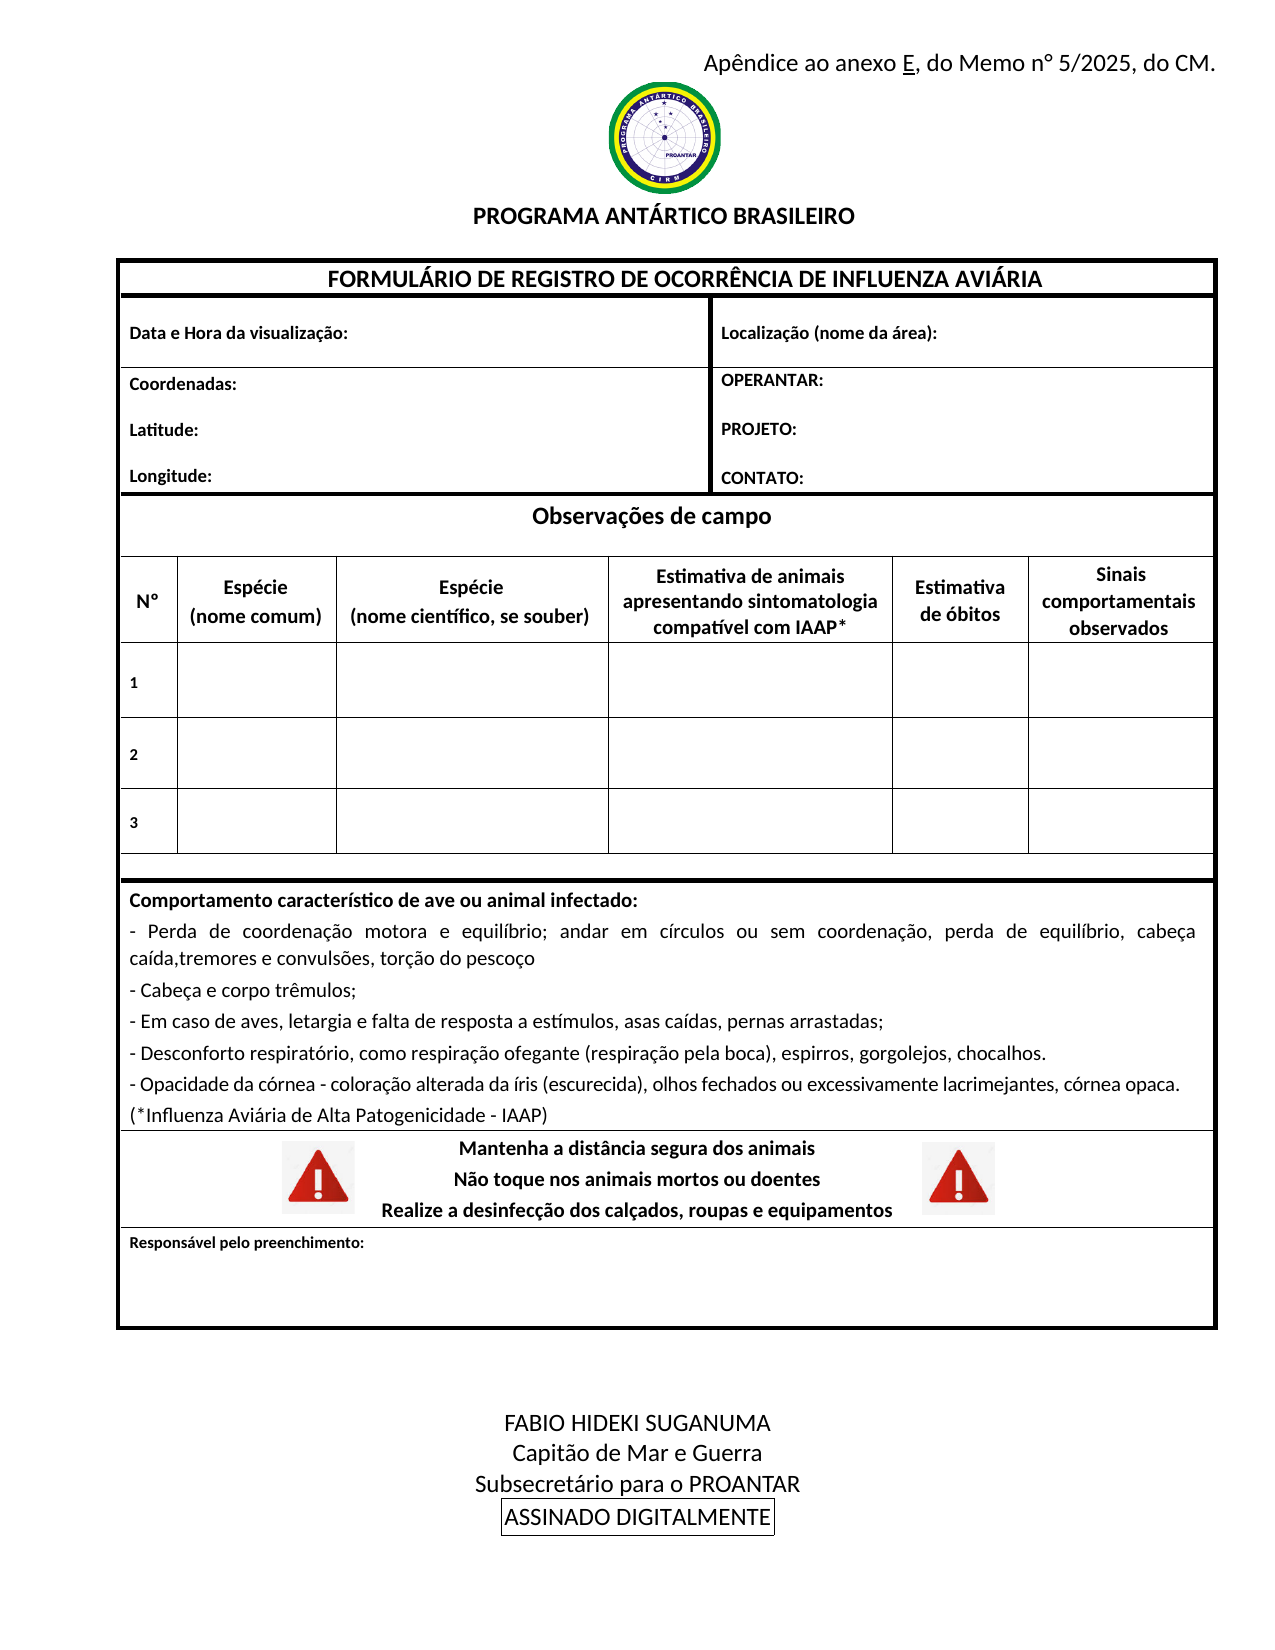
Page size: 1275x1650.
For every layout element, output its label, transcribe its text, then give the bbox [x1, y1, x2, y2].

table_cell [609, 789, 892, 853]
table_cell [893, 789, 1028, 853]
text [118, 1498, 501, 1535]
table_cell [337, 789, 608, 853]
table_cell 3 [120, 789, 177, 853]
table_cell [893, 718, 1028, 788]
text Capitão de Mar e Guerra [118, 1437, 1157, 1468]
table_cell Espécie (nome científico, se souber) [337, 557, 608, 642]
table_cell [178, 643, 336, 717]
table_cell Localização (nome da área): [713, 298, 1213, 367]
table_cell Estimativa de animais apresentando sintomatologia compatível com IAAP* [609, 557, 892, 642]
table_cell Observações de campo [120, 493, 1213, 556]
table_cell [893, 643, 1028, 717]
table_cell Mantenha a distância segura dos animais Não toque nos animais mortos ou doentes Realize a desinfecção dos calçados, roupas e equipamentos [120, 1131, 1213, 1227]
table_cell Coordenadas: Latitude: Longitude: [120, 368, 708, 492]
text [775, 1498, 1157, 1535]
table_cell [1029, 789, 1213, 853]
table_cell [337, 643, 608, 717]
picture [922, 1142, 995, 1215]
picture [608, 82, 721, 194]
table_cell [337, 718, 608, 788]
text Subsecretário para o PROANTAR [118, 1468, 1157, 1498]
table_cell [1029, 643, 1213, 717]
text ASSINADO DIGITALMENTE [502, 1499, 774, 1535]
table_cell [609, 643, 892, 717]
text FABIO HIDEKI SUGANUMA [118, 1407, 1157, 1437]
table_cell Data e Hora da visualização: [120, 294, 708, 367]
table_cell 1 [120, 643, 177, 717]
table_cell [1029, 718, 1213, 788]
table_cell Responsável pelo preenchimento: [120, 1228, 1213, 1326]
table_cell Estimativa de óbitos [893, 557, 1028, 642]
table_cell Comportamento característico de ave ou animal infectado: - Perda de coordenação motora e equilíbrio; andar em círculos ou sem coordenação, perda de equilíbrio, cabeça caída,tremores e convulsões, torção do pescoço - Cabeça e corpo trêmulos; - Em caso de aves, letargia e falta de resposta a estímulos, asas caídas, pernas arrastadas; - Desconforto respiratório, como respiração ofegante (respiração pela boca), espirros, gorgolejos, chocalhos. - Opacidade da córnea - coloração alterada da íris (escurecida), olhos fechados ou excessivamente lacrimejantes, córnea opaca. (*Influenza Aviária de Alta Patogenicidade - IAAP) [120, 879, 1213, 1129]
table_header FORMULÁRIO DE REGISTRO DE OCORRÊNCIA DE INFLUENZA AVIÁRIA [120, 263, 1213, 293]
table_cell [178, 789, 336, 853]
table_cell 2 [120, 718, 177, 788]
table_cell Sinais comportamentais observados [1029, 557, 1213, 642]
table_cell [120, 854, 1213, 878]
picture [281, 1141, 355, 1214]
table_cell Nº [120, 557, 177, 642]
table_cell OPERANTAR: PROJETO: CONTATO: [713, 368, 1213, 492]
table_cell [609, 718, 892, 788]
table_cell Espécie (nome comum) [178, 557, 336, 642]
table_cell [178, 718, 336, 788]
